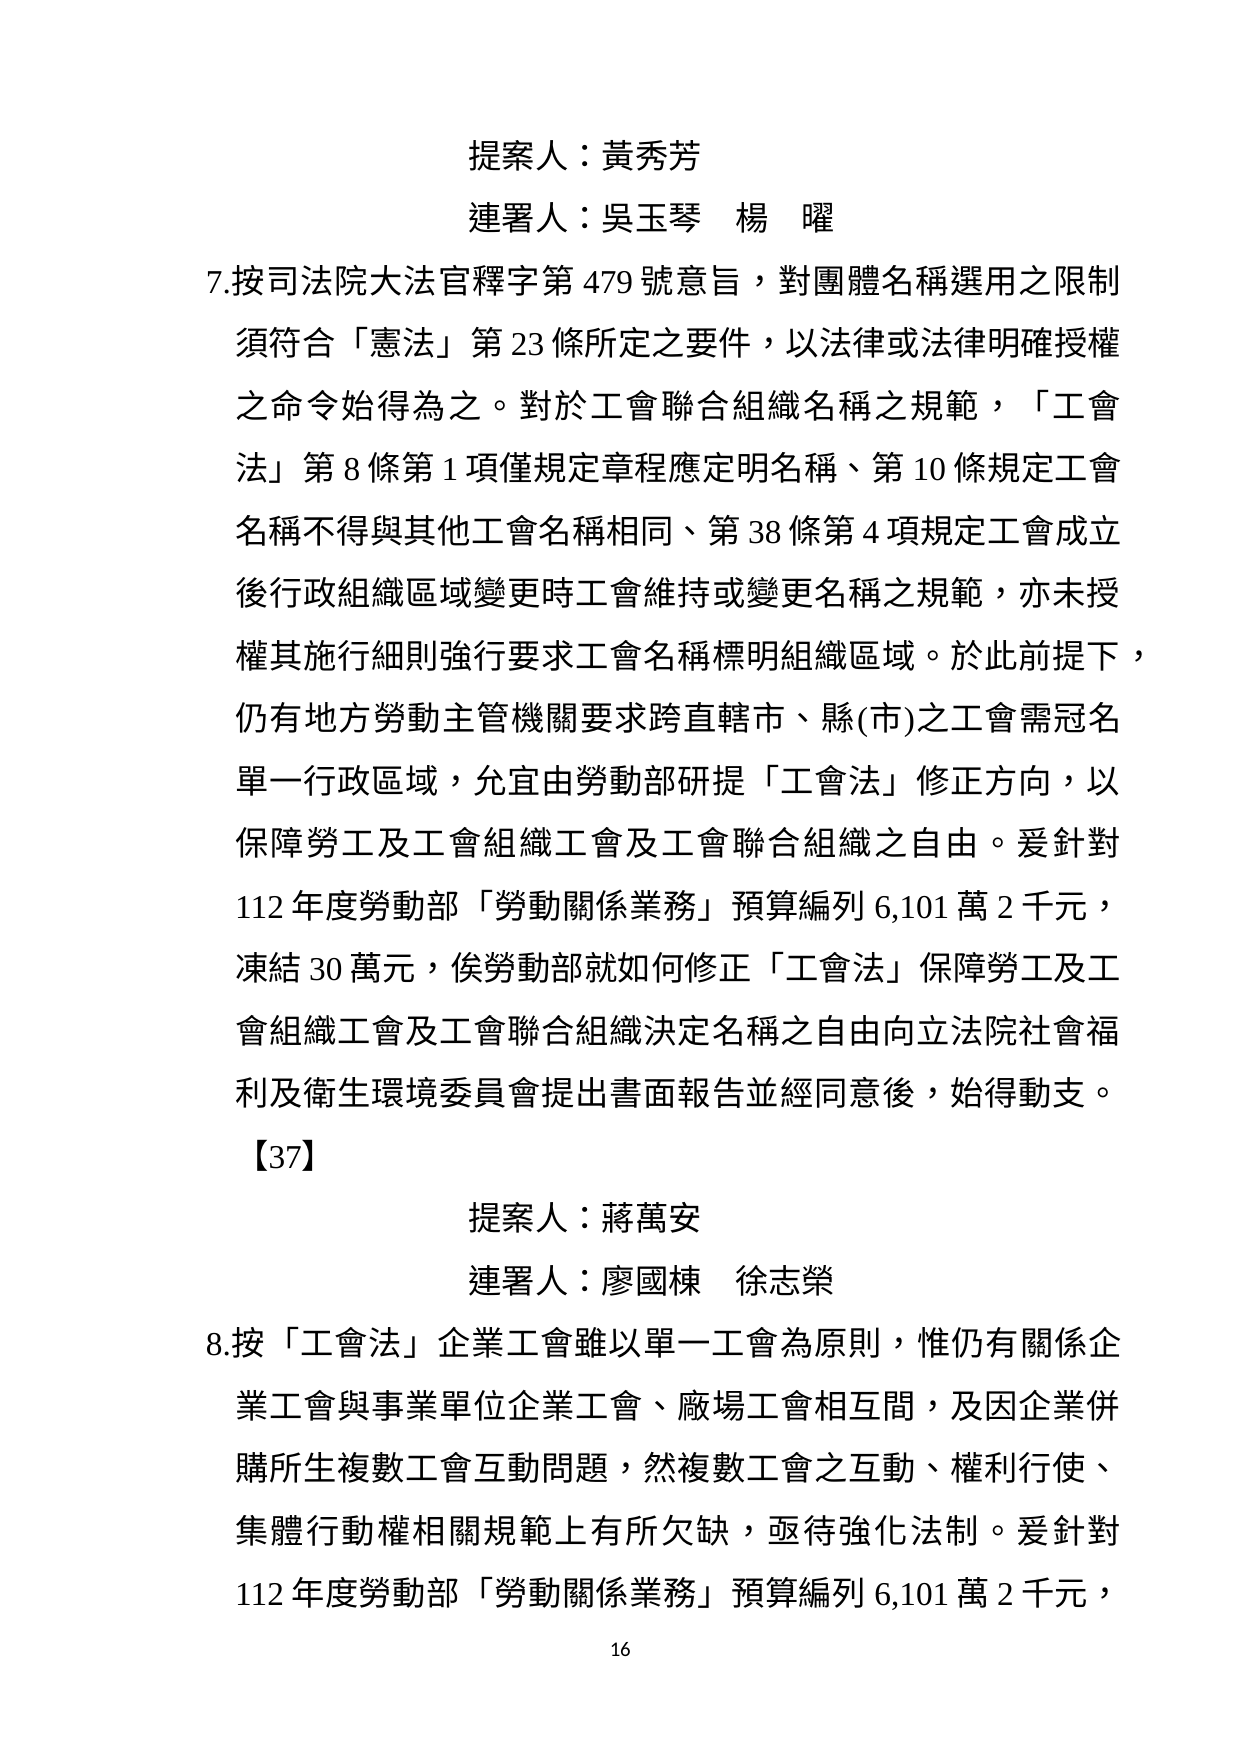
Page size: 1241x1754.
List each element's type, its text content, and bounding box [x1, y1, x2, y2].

text 連署人：廖國棟 徐志榮 [468, 1237, 1122, 1300]
text 7.按司法院大法官釋字第479號意旨，對團體名稱選用之限制須符合「憲法」第23條所定之要件，以法律或法律明確授權之命令始得為之。對於工會聯合組織名稱之規範，「工會法」第8條第1項僅規定章程應定明名稱、第10條規定工會名稱不得與其他工會名稱相同、第38條第4項規定工會成立後行政組織區域變更時工會維持或變更名稱之規範，亦未授權其施行細則強行要求工會名稱標明組織區域。於此前提下，仍有地方勞動主管機關要求跨直轄市、縣(市)之工會需冠名單一行政區域，允宜由勞動部研提「工會法」修正方向，以保障勞工及工會組織工會及工會聯合組織之自由。爰針對112年度勞動部「勞動關係業務」預算編列6,101萬2千元，凍結30萬元，俟勞動部就如何修正「工會法」保障勞工及工會組織工會及工會聯合組織決定名稱之自由向立法院社會福利及衛生環境委員會提出書面報告並經同意後，始得動支。【37】 [206, 237, 1122, 1175]
text 提案人：蔣萬安 [468, 1175, 1122, 1237]
text 連署人：吳玉琴 楊 曜 [468, 175, 1122, 237]
text 8.按「工會法」企業工會雖以單一工會為原則，惟仍有關係企業工會與事業單位企業工會、廠場工會相互間，及因企業併購所生複數工會互動問題，然複數工會之互動、權利行使、集體行動權相關規範上有所欠缺，亟待強化法制。爰針對112年度勞動部「勞動關係業務」預算編列6,101萬2千元，凍結30萬元，俟勞動部就複數工會規範法制化研擬方向，向立法院社會福利及衛生環境委員會提出書面報告並經同意後，始得動支。 [206, 1300, 1122, 1612]
text 提案人：黃秀芳 [468, 112, 1122, 175]
